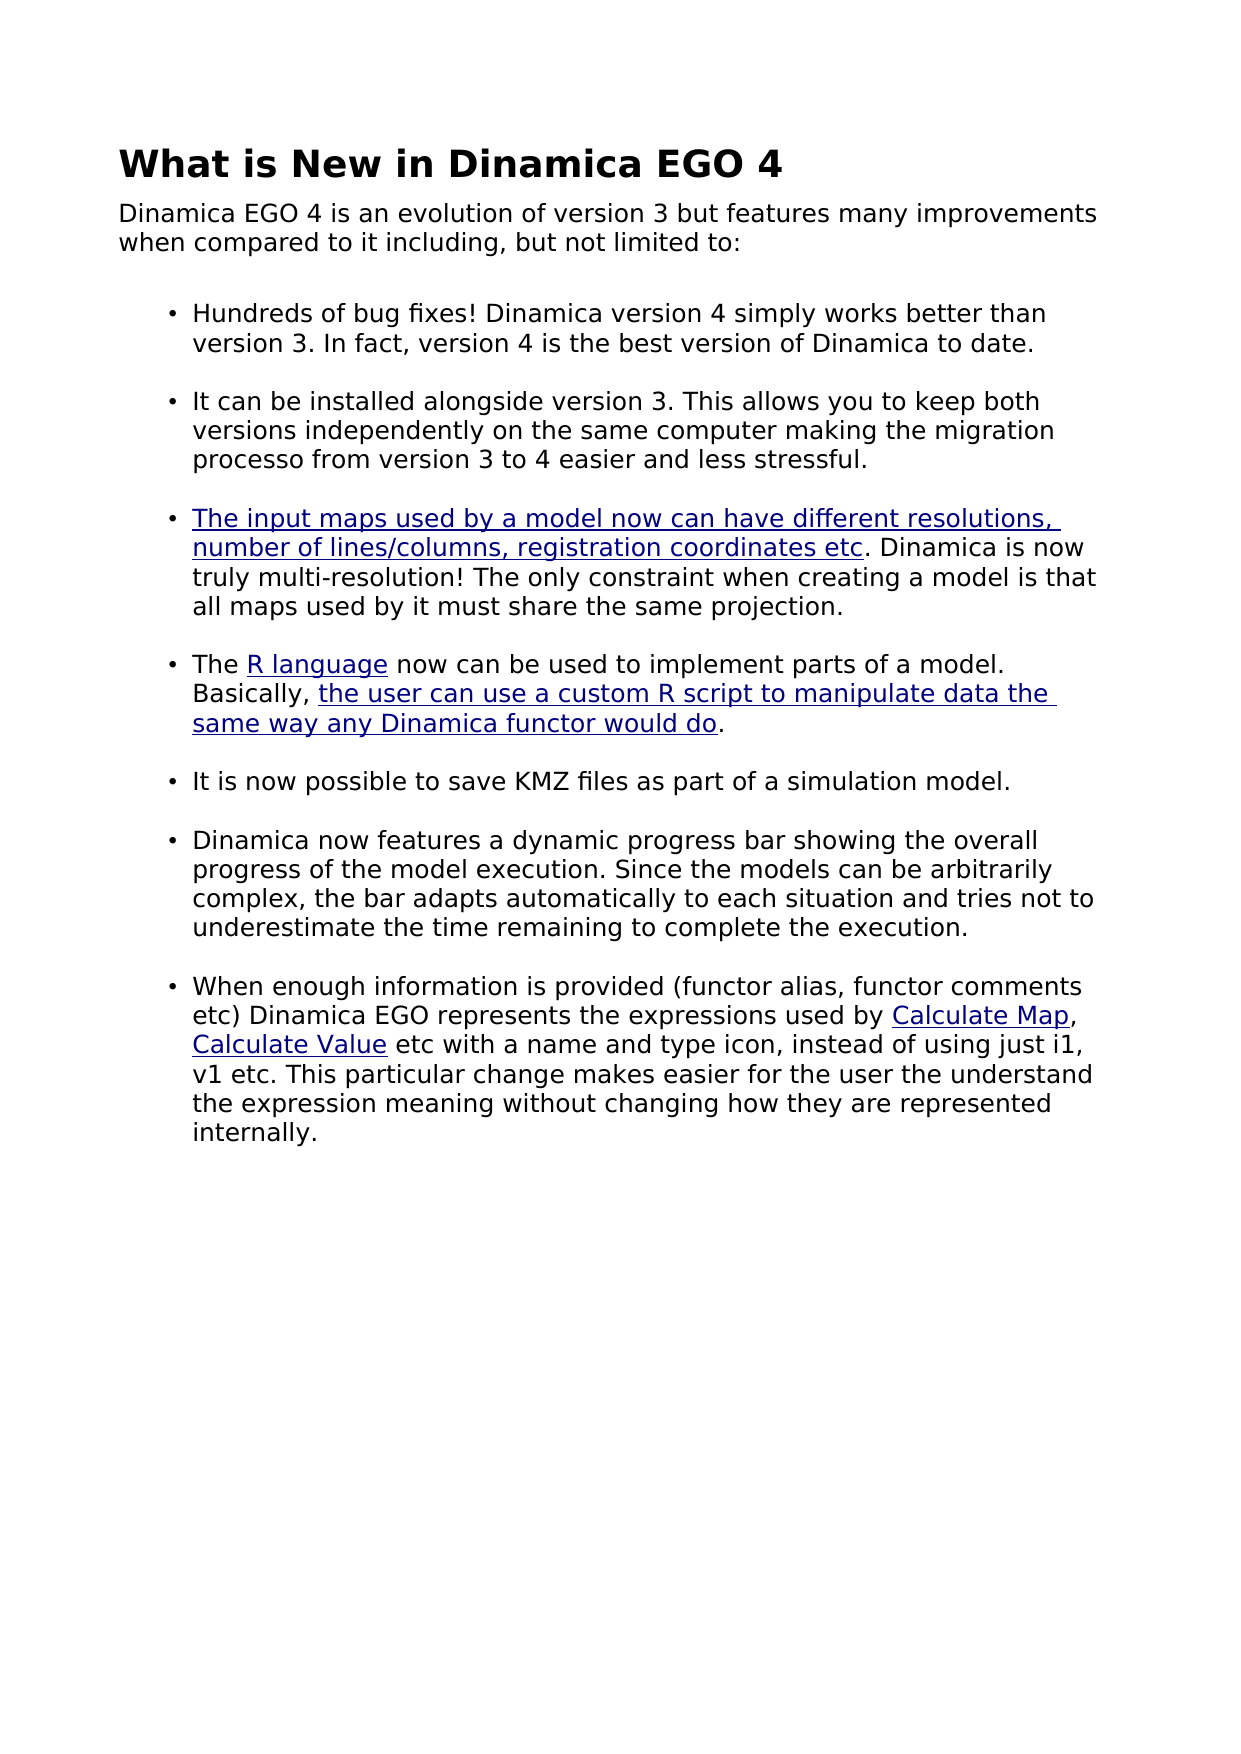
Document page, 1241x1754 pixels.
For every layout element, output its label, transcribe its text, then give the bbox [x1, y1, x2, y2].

list Hundreds of bug fixes! Dinamica version 4 simply works better than version 3. In fact, version 4 is the best version of Dinamica to date. [177, 299, 1122, 358]
list It can be installed alongside version 3. This allows you to keep both versions independently on the same computer making the migration processo from version 3 to 4 easier and less stressful. [177, 387, 1122, 475]
text Dinamica EGO 4 is an evolution of version 3 but features many improvements when compared to it including, but not limited to: [118, 199, 1122, 258]
list It is now possible to save KMZ files as part of a simulation model. [177, 767, 1122, 797]
list The R language now can be used to implement parts of a model. Basically, the user can use a custom R script to manipulate data the same way any Dinamica functor would do. [177, 651, 1122, 738]
list When enough information is provided (functor alias, functor comments etc) Dinamica EGO represents the expressions used by Calculate Map, Calculate Value etc with a name and type icon, instead of using just i1, v1 etc. This particular change makes easier for the user the understand the expression meaning without changing how they are represented internally. [177, 972, 1122, 1147]
subtitle What is New in Dinamica EGO 4 [118, 143, 1122, 187]
list Dinamica now features a dynamic progress bar showing the overall progress of the model execution. Since the models can be arbitrarily complex, the bar adapts automatically to each situation and tries not to underestimate the time remaining to complete the execution. [177, 826, 1122, 943]
list The input maps used by a model now can have different resolutions, number of lines/columns, registration coordinates etc. Dinamica is now truly multi-resolution! The only constraint when creating a model is that all maps used by it must share the same projection. [177, 504, 1122, 621]
